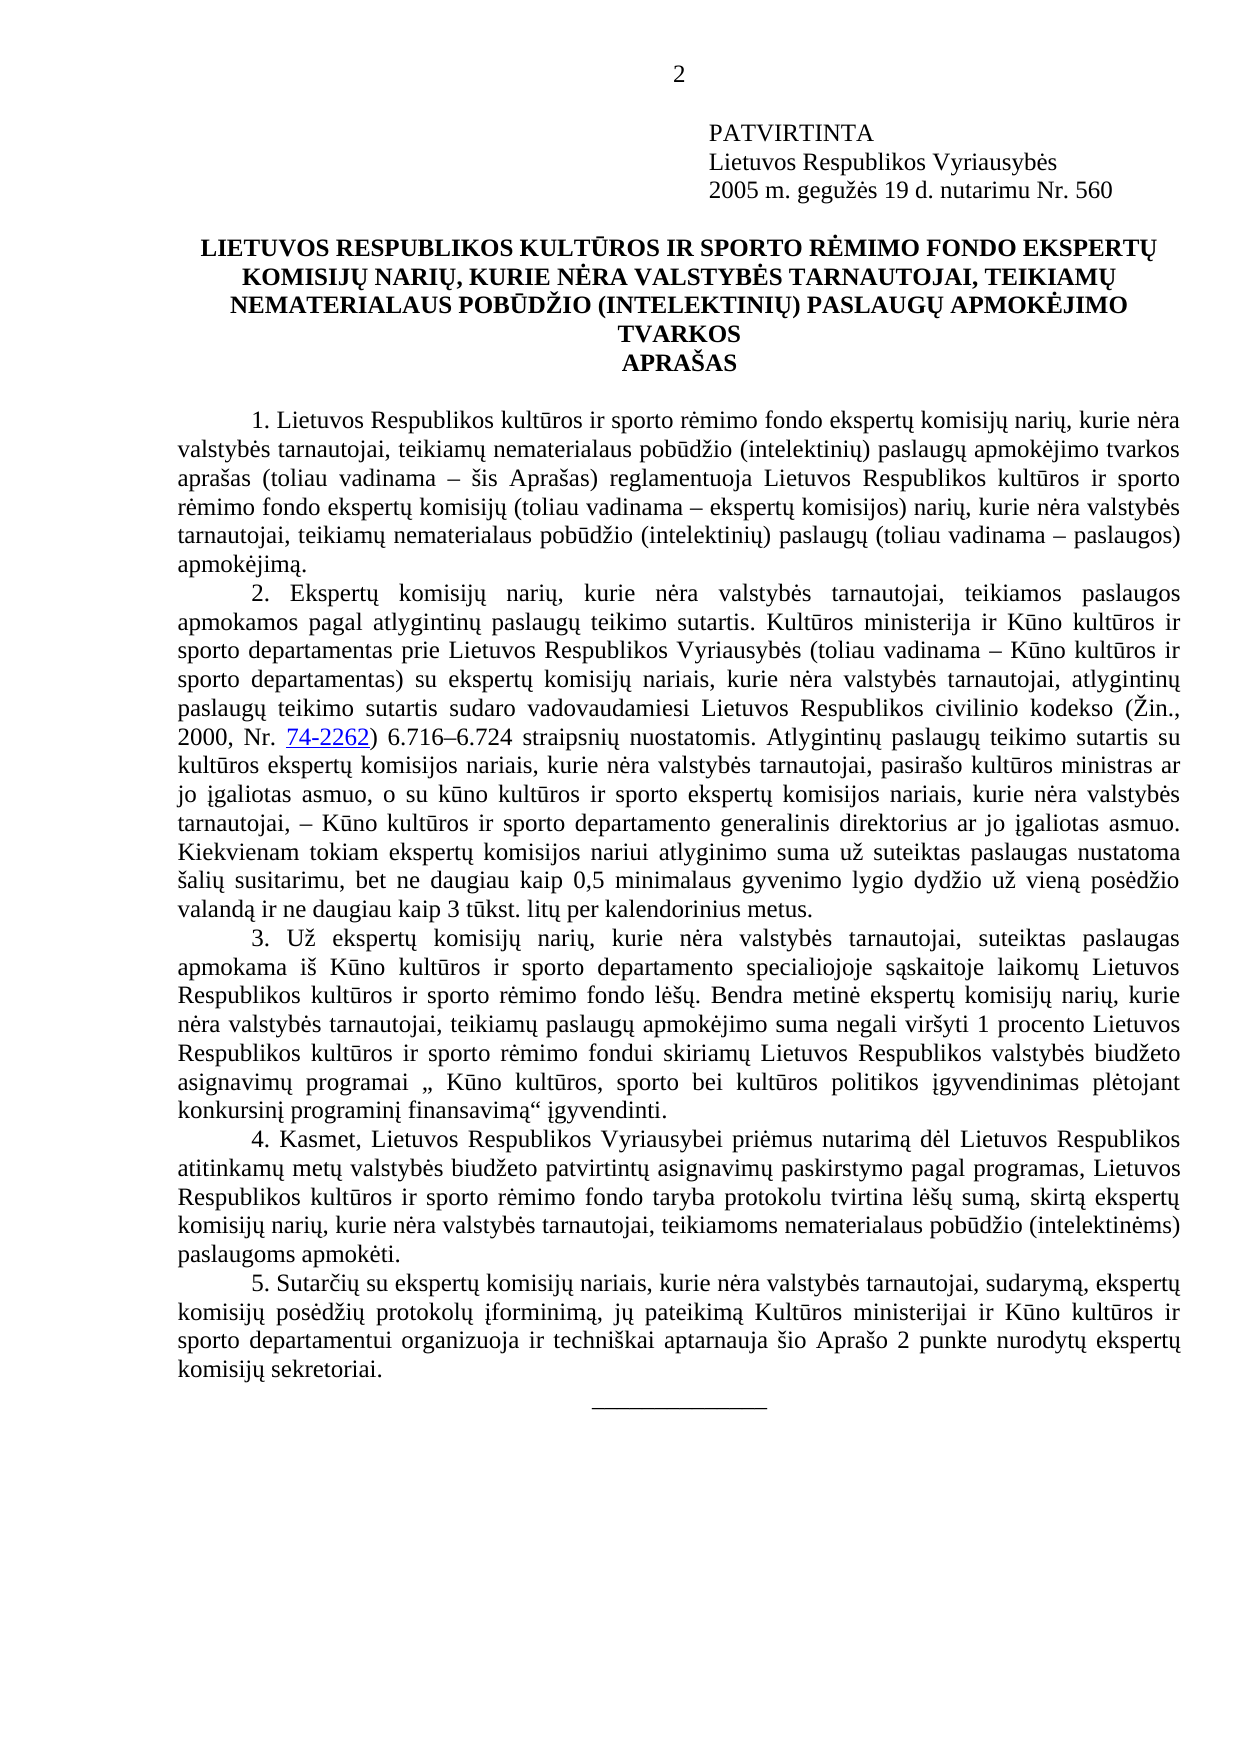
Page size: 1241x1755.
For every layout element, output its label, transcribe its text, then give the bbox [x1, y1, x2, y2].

text Lietuvos Respublikos Vyriausybės [177, 147, 1181, 176]
text APRAŠAS [177, 348, 1181, 377]
text 1. Lietuvos Respublikos kultūros ir sporto rėmimo fondo ekspertų komisijų narių, kurie nėra valstybės tarnautojai, teikiamų nematerialaus pobūdžio (intelektinių) paslaugų apmokėjimo tvarkos aprašas (toliau vadinama – šis Aprašas) reglamentuoja Lietuvos Respublikos kultūros ir sporto rėmimo fondo ekspertų komisijų (toliau vadinama – ekspertų komisijos) narių, kurie nėra valstybės tarnautojai, teikiamų nematerialaus pobūdžio (intelektinių) paslaugų (toliau vadinama – paslaugos) apmokėjimą. [177, 406, 1181, 578]
text PATVIRTINTA [177, 118, 1181, 147]
text LIETUVOS RESPUBLIKOS KULTŪROS IR SPORTO RĖMIMO FONDO EKSPERTŲ KOMISIJŲ NARIŲ, KURIE NĖRA VALSTYBĖS TARNAUTOJAI, TEIKIAMŲ NEMATERIALAUS POBŪDŽIO (INTELEKTINIŲ) PASLAUGŲ APMOKĖJIMO TVARKOS [177, 233, 1181, 348]
text ______________ [177, 1383, 1181, 1412]
text 5. Sutarčių su ekspertų komisijų nariais, kurie nėra valstybės tarnautojai, sudarymą, ekspertų komisijų posėdžių protokolų įforminimą, jų pateikimą Kultūros ministerijai ir Kūno kultūros ir sporto departamentui organizuoja ir techniškai aptarnauja šio Aprašo 2 punkte nurodytų ekspertų komisijų sekretoriai. [177, 1268, 1181, 1383]
text 4. Kasmet, Lietuvos Respublikos Vyriausybei priėmus nutarimą dėl Lietuvos Respublikos atitinkamų metų valstybės biudžeto patvirtintų asignavimų paskirstymo pagal programas, Lietuvos Respublikos kultūros ir sporto rėmimo fondo taryba protokolu tvirtina lėšų sumą, skirtą ekspertų komisijų narių, kurie nėra valstybės tarnautojai, teikiamoms nematerialaus pobūdžio (intelektinėms) paslaugoms apmokėti. [177, 1124, 1181, 1268]
text 3. Už ekspertų komisijų narių, kurie nėra valstybės tarnautojai, suteiktas paslaugas apmokama iš Kūno kultūros ir sporto departamento specialiojoje sąskaitoje laikomų Lietuvos Respublikos kultūros ir sporto rėmimo fondo lėšų. Bendra metinė ekspertų komisijų narių, kurie nėra valstybės tarnautojai, teikiamų paslaugų apmokėjimo suma negali viršyti 1 procento Lietuvos Respublikos kultūros ir sporto rėmimo fondui skiriamų Lietuvos Respublikos valstybės biudžeto asignavimų programai „ Kūno kultūros, sporto bei kultūros politikos įgyvendinimas plėtojant konkursinį programinį finansavimą“ įgyvendinti. [177, 923, 1181, 1124]
text 2005 m. gegužės 19 d. nutarimu Nr. 560 [177, 176, 1181, 204]
text 2. Ekspertų komisijų narių, kurie nėra valstybės tarnautojai, teikiamos paslaugos apmokamos pagal atlygintinų paslaugų teikimo sutartis. Kultūros ministerija ir Kūno kultūros ir sporto departamentas prie Lietuvos Respublikos Vyriausybės (toliau vadinama – Kūno kultūros ir sporto departamentas) su ekspertų komisijų nariais, kurie nėra valstybės tarnautojai, atlygintinų paslaugų teikimo sutartis sudaro vadovaudamiesi Lietuvos Respublikos civilinio kodekso (Žin., 2000, Nr. 74-2262) 6.716–6.724 straipsnių nuostatomis. Atlygintinų paslaugų teikimo sutartis su kultūros ekspertų komisijos nariais, kurie nėra valstybės tarnautojai, pasirašo kultūros ministras ar jo įgaliotas asmuo, o su kūno kultūros ir sporto ekspertų komisijos nariais, kurie nėra valstybės tarnautojai, – Kūno kultūros ir sporto departamento generalinis direktorius ar jo įgaliotas asmuo. Kiekvienam tokiam ekspertų komisijos nariui atlyginimo suma už suteiktas paslaugas nustatoma šalių susitarimu, bet ne daugiau kaip 0,5 minimalaus gyvenimo lygio dydžio už vieną posėdžio valandą ir ne daugiau kaip 3 tūkst. litų per kalendorinius metus. [177, 578, 1181, 923]
